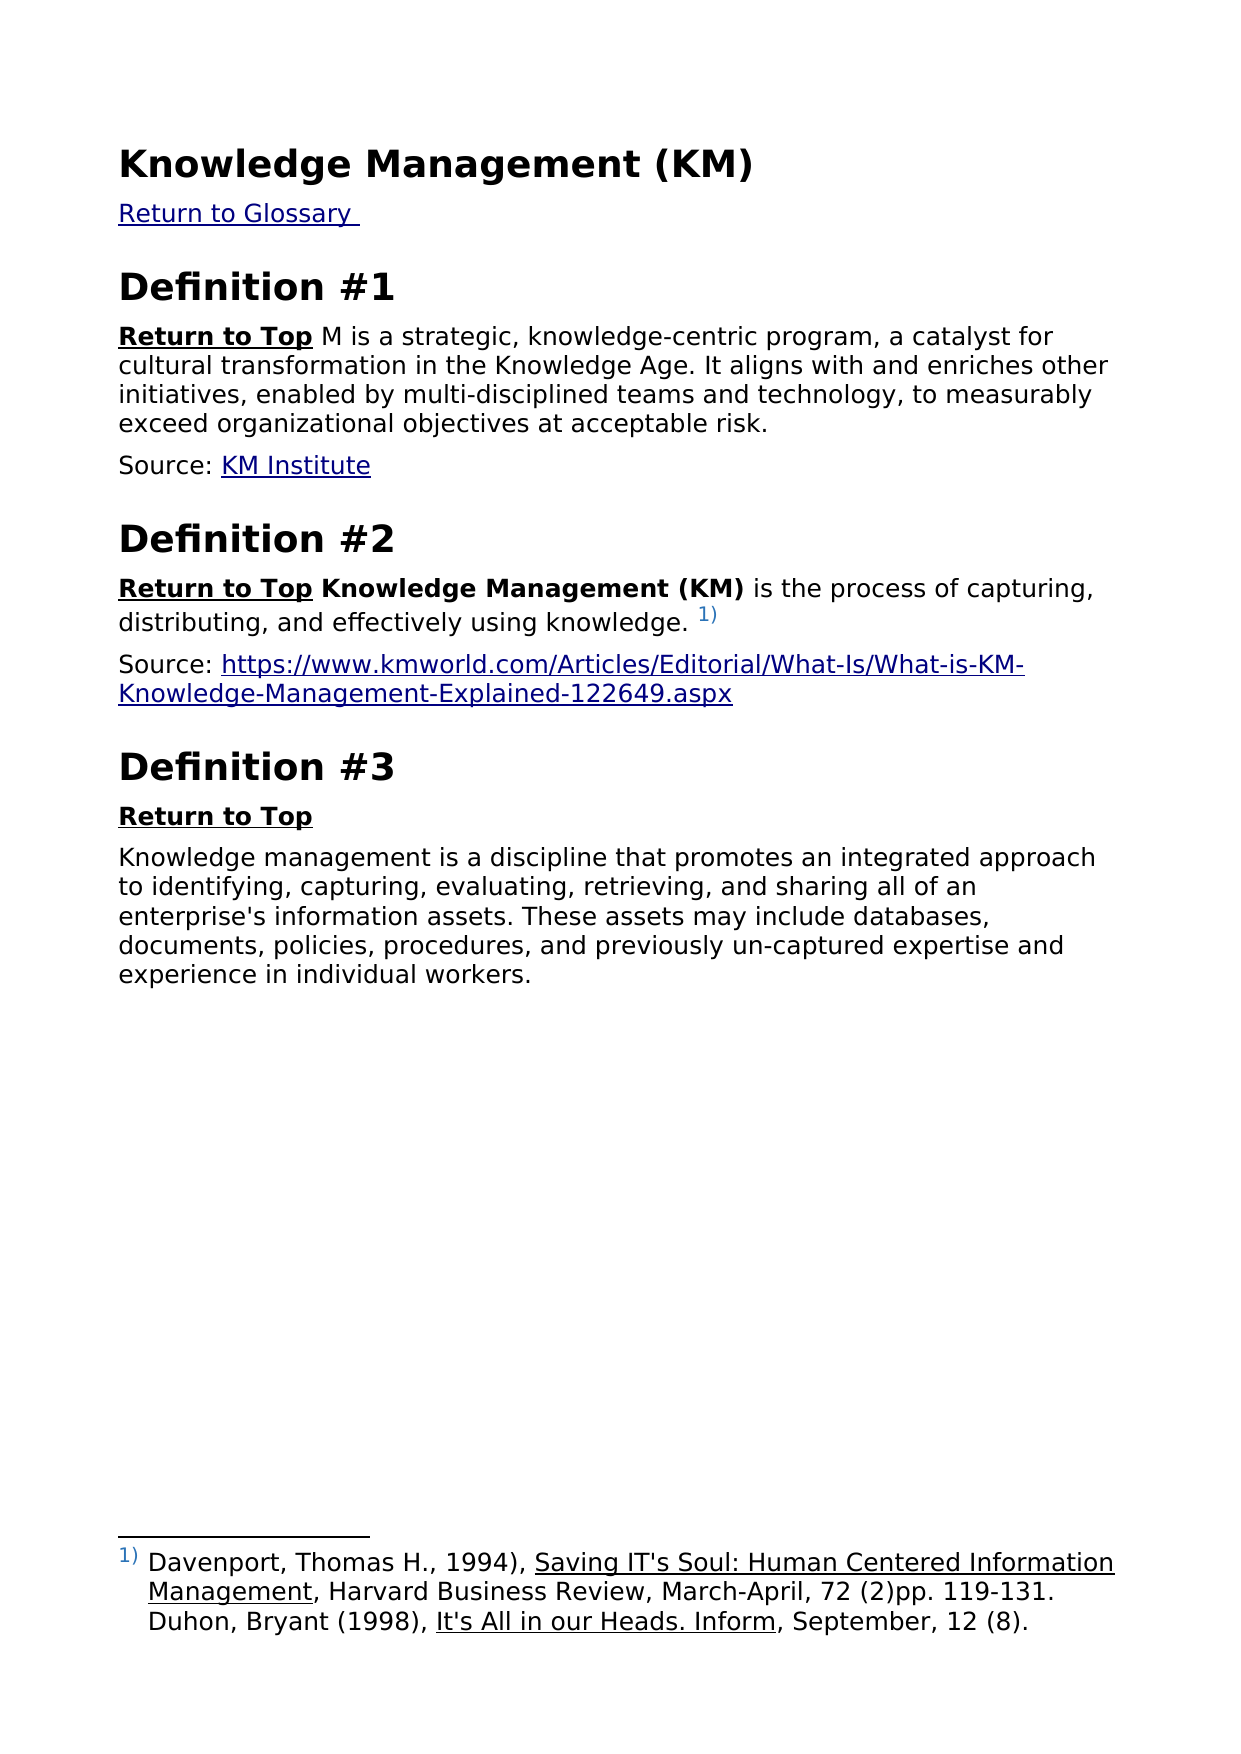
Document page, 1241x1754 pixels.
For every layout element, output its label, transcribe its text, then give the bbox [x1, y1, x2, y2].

subtitle Definition #2 [118, 518, 1122, 562]
text Return to Top Knowledge Management (KM) is the process of capturing, distributing, and effectively using knowledge. [118, 574, 1122, 637]
text Source: KM Institute [118, 451, 1122, 480]
text Return to Glossary [118, 199, 1122, 228]
subtitle Definition #1 [118, 266, 1122, 309]
text Knowledge management is a discipline that promotes an integrated approach to identifying, capturing, evaluating, retrieving, and sharing all of an enterprise's information assets. These assets may include databases, documents, policies, procedures, and previously un-captured expertise and experience in individual workers. [118, 843, 1122, 989]
subtitle Knowledge Management (KM) [118, 143, 1122, 187]
text Source: https://www.kmworld.com/Articles/Editorial/What-Is/What-is-KM-Knowledge-Management-Explained-122649.aspx [118, 650, 1122, 708]
subtitle Definition #3 [118, 746, 1122, 789]
text Return to Top M is a strategic, knowledge-centric program, a catalyst for cultural transformation in the Knowledge Age. It aligns with and enriches other initiatives, enabled by multi-disciplined teams and technology, to measurably exceed organizational objectives at acceptable risk. [118, 322, 1122, 439]
text Return to Top [118, 802, 1122, 831]
text Davenport, Thomas H., 1994), Saving IT's Soul: Human Centered Information Management, Harvard Business Review, March-April, 72 (2)pp. 119-131. Duhon, Bryant (1998), It's All in our Heads. Inform, September, 12 (8). [118, 1543, 1122, 1636]
